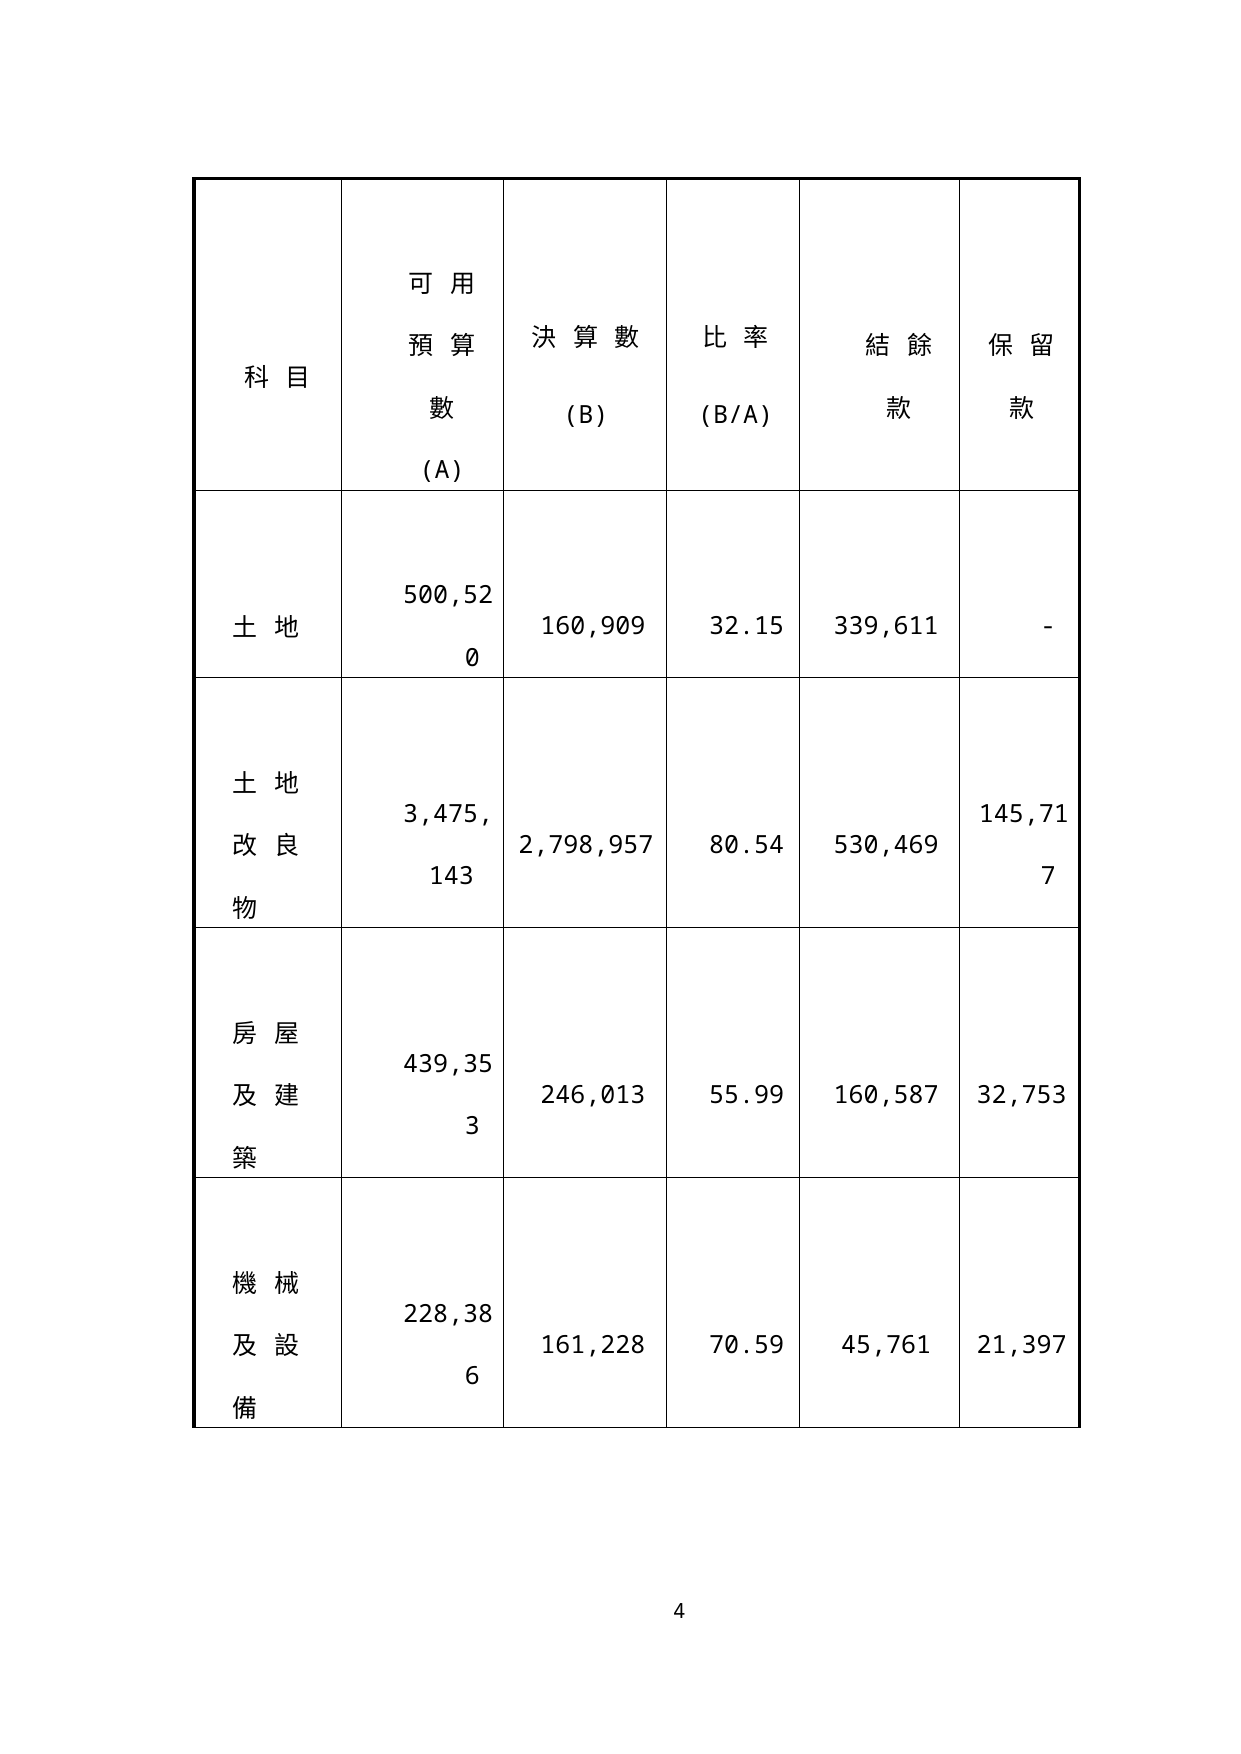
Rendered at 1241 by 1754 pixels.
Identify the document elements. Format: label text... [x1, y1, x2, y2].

table_cell 246,013 [504, 928, 666, 1177]
table_header 比率 (B/A) [667, 180, 799, 490]
table_cell 439,353 [342, 928, 503, 1177]
table_header 科目 [196, 180, 341, 490]
table_cell 160,587 [800, 928, 959, 1177]
table_header 結餘款 [800, 180, 959, 490]
table_cell 土地改良物 [196, 678, 341, 927]
table_cell 70.59 [667, 1178, 799, 1427]
table_cell 機械及設備 [196, 1178, 341, 1427]
table_cell 45,761 [800, 1178, 959, 1427]
table_cell - [960, 491, 1078, 677]
table_header 保留款 [960, 180, 1078, 490]
table_cell 土地 [196, 491, 341, 677]
table_cell 530,469 [800, 678, 959, 927]
table_header 決算數 (B) [504, 180, 666, 490]
table_cell 21,397 [960, 1178, 1078, 1427]
table_cell 房屋及建築 [196, 928, 341, 1177]
table_cell 32.15 [667, 491, 799, 677]
table_cell 3,475,143 [342, 678, 503, 927]
table_cell 2,798,957 [504, 678, 666, 927]
table_cell 500,520 [342, 491, 503, 677]
table_cell 161,228 [504, 1178, 666, 1427]
table_header 可用預算數 (A) [342, 180, 503, 490]
table_cell 32,753 [960, 928, 1078, 1177]
table_cell 339,611 [800, 491, 959, 677]
table_cell 160,909 [504, 491, 666, 677]
table_cell 145,717 [960, 678, 1078, 927]
table_cell 55.99 [667, 928, 799, 1177]
table_cell 228,386 [342, 1178, 503, 1427]
table_cell 80.54 [667, 678, 799, 927]
